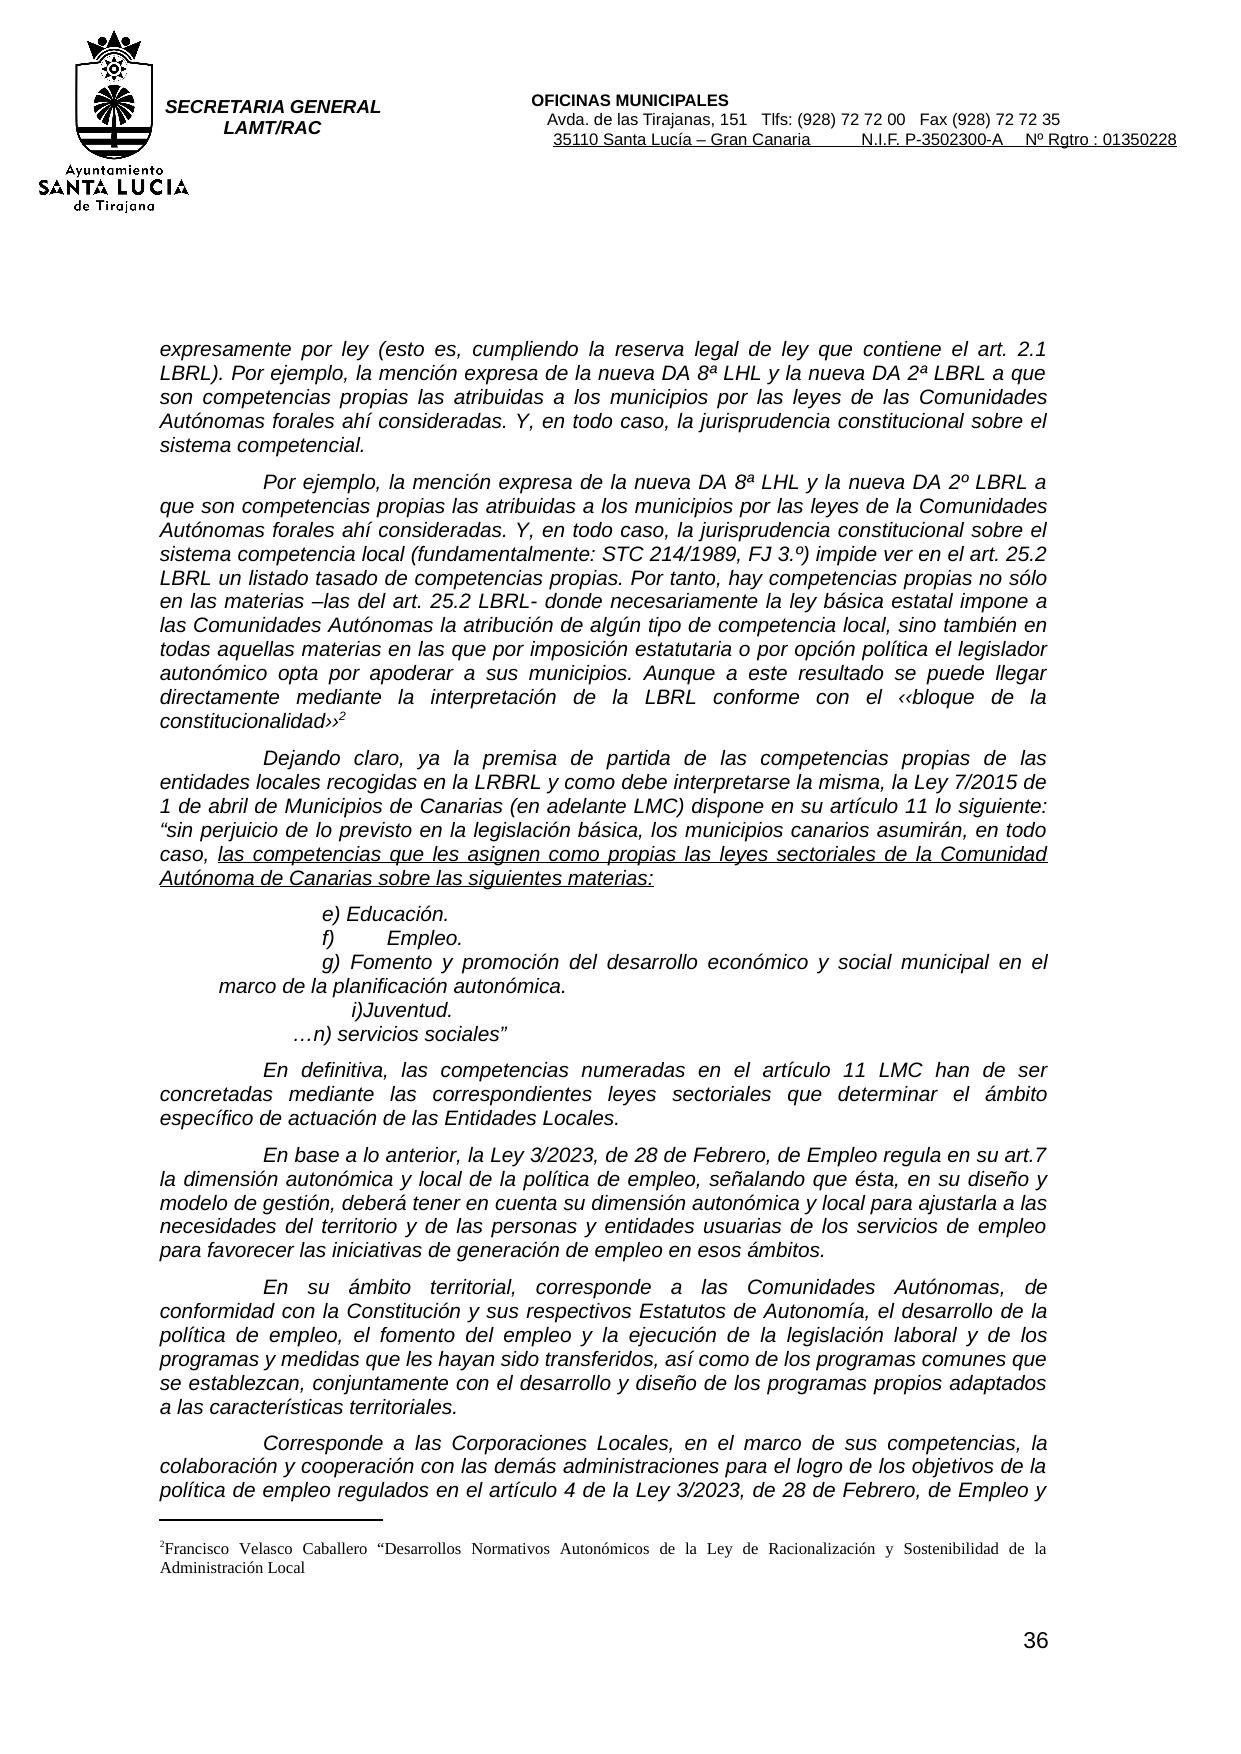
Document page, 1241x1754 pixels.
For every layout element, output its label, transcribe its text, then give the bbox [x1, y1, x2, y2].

text En su ámbito territorial, corresponde a las Comunidades Autónomas, de conformidad con la Constitución y sus respectivos Estatutos de Autonomía, el desarrollo de la política de empleo, el fomento del empleo y la ejecución de la legislación laboral y de los programas y medidas que les hayan sido transferidos, así como de los programas comunes que se establezcan, conjuntamente con el desarrollo y diseño de los programas propios adaptados a las características territoriales. [159, 1275, 1048, 1418]
text Por ejemplo, la mención expresa de la nueva DA 8ª LHL y la nueva DA 2º LBRL a que son competencias propias las atribuidas a los municipios por las leyes de la Comunidades Autónomas forales ahí consideradas. Y, en todo caso, la jurisprudencia constitucional sobre el sistema competencia local (fundamentalmente: STC 214/1989, FJ 3.º) impide ver en el art. 25.2 LBRL un listado tasado de competencias propias. Por tanto, hay competencias propias no sólo en las materias –las del art. 25.2 LBRL- donde necesariamente la ley básica estatal impone a las Comunidades Autónomas la atribución de algún tipo de competencia local, sino también en todas aquellas materias en las que por imposición estatutaria o por opción política el legislador autonómico opta por apoderar a sus municipios. Aunque a este resultado se puede llegar directamente mediante la interpretación de la LBRL conforme con el ‹‹bloque de la constitucionalidad›› [159, 469, 1048, 733]
text Francisco Velasco Caballero “Desarrollos Normativos Autonómicos de la Ley de Racionalización y Sostenibilidad de la Administración Local [159, 1538, 1048, 1577]
text f) Empleo. [218, 926, 1048, 950]
text …n) servicios sociales” [189, 1022, 1048, 1046]
text expresamente por ley (esto es, cumpliendo la reserva legal de ley que contiene el art. 2.1 LBRL). Por ejemplo, la mención expresa de la nueva DA 8ª LHL y la nueva DA 2ª LBRL a que son competencias propias las atribuidas a los municipios por las leyes de las Comunidades Autónomas forales ahí consideradas. Y, en todo caso, la jurisprudencia constitucional sobre el sistema competencial. [159, 337, 1048, 457]
text Corresponde a las Corporaciones Locales, en el marco de sus competencias, la colaboración y cooperación con las demás administraciones para el logro de los objetivos de la política de empleo regulados en el artículo 4 de la Ley 3/2023, de 28 de Febrero, de Empleo y [159, 1430, 1048, 1502]
text i)Juventud. [248, 998, 1048, 1022]
text En definitiva, las competencias numeradas en el artículo 11 LMC han de ser concretadas mediante las correspondientes leyes sectoriales que determinar el ámbito específico de actuación de las Entidades Locales. [159, 1058, 1048, 1130]
text g) Fomento y promoción del desarrollo económico y social municipal en el marco de la planificación autonómica. [218, 950, 1048, 998]
picture [10, 0, 217, 239]
text Dejando claro, ya la premisa de partida de las competencias propias de las entidades locales recogidas en la LRBRL y como debe interpretarse la misma, la Ley 7/2015 de 1 de abril de Municipios de Canarias (en adelante LMC) dispone en su artículo 11 lo siguiente: “sin perjuicio de lo previsto en la legislación básica, los municipios canarios asumirán, en todo caso, las competencias que les asignen como propias las leyes sectoriales de la Comunidad Autónoma de Canarias sobre las siguientes materias: [159, 746, 1048, 889]
text En base a lo anterior, la Ley 3/2023, de 28 de Febrero, de Empleo regula en su art.7 la dimensión autonómica y local de la política de empleo, señalando que ésta, en su diseño y modelo de gestión, deberá tener en cuenta su dimensión autonómica y local para ajustarla a las necesidades del territorio y de las personas y entidades usuarias de los servicios de empleo para favorecer las iniciativas de generación de empleo en esos ámbitos. [159, 1142, 1048, 1262]
text e) Educación. [218, 902, 1048, 926]
